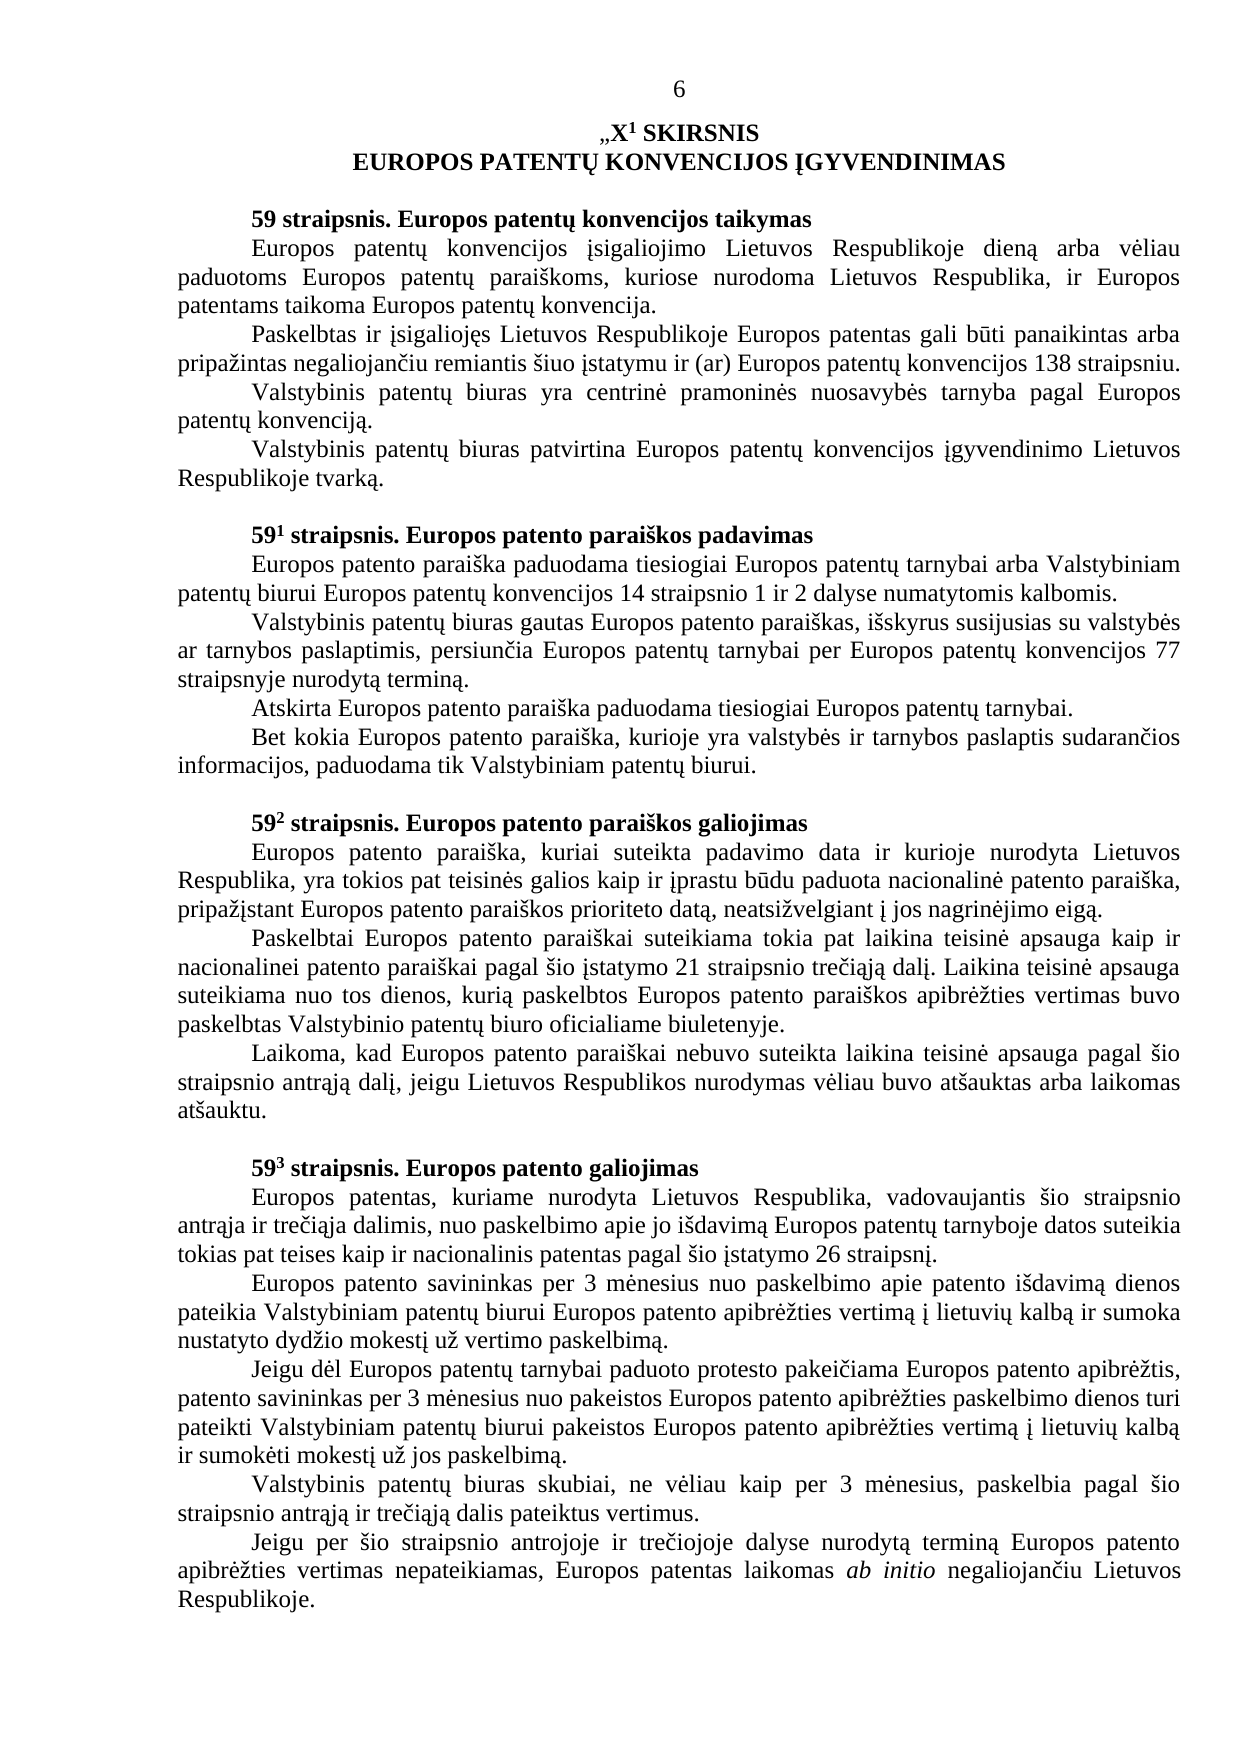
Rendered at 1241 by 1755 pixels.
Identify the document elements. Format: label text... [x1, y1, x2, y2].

text Jeigu per šio straipsnio antrojoje ir trečiojoje dalyse nurodytą terminą Europos patento apibrėžties vertimas nepateikiamas, Europos patentas laikomas ab initio negaliojančiu Lietuvos Respublikoje. [177, 1527, 1181, 1613]
text Jeigu dėl Europos patentų tarnybai paduoto protesto pakeičiama Europos patento apibrėžtis, patento savininkas per 3 mėnesius nuo pakeistos Europos patento apibrėžties paskelbimo dienos turi pateikti Valstybiniam patentų biurui pakeistos Europos patento apibrėžties vertimą į lietuvių kalbą ir sumokėti mokestį už jos paskelbimą. [177, 1354, 1181, 1469]
text „X1 SKIRSNIS [177, 118, 1181, 147]
text Valstybinis patentų biuras patvirtina Europos patentų konvencijos įgyvendinimo Lietuvos Respublikoje tvarką. [177, 434, 1181, 492]
text Europos patentas, kuriame nurodyta Lietuvos Respublika, vadovaujantis šio straipsnio antrąja ir trečiąja dalimis, nuo paskelbimo apie jo išdavimą Europos patentų tarnyboje datos suteikia tokias pat teises kaip ir nacionalinis patentas pagal šio įstatymo 26 straipsnį. [177, 1182, 1181, 1268]
text Paskelbtai Europos patento paraiškai suteikiama tokia pat laikina teisinė apsauga kaip ir nacionalinei patento paraiškai pagal šio įstatymo 21 straipsnio trečiąją dalį. Laikina teisinė apsauga suteikiama nuo tos dienos, kurią paskelbtos Europos patento paraiškos apibrėžties vertimas buvo paskelbtas Valstybinio patentų biuro oficialiame biuletenyje. [177, 923, 1181, 1038]
text Laikoma, kad Europos patento paraiškai nebuvo suteikta laikina teisinė apsauga pagal šio straipsnio antrąją dalį, jeigu Lietuvos Respublikos nurodymas vėliau buvo atšauktas arba laikomas atšauktu. [177, 1038, 1181, 1124]
text EUROPOS PATENTŲ KONVENCIJOS ĮGYVENDINIMAS [177, 147, 1181, 176]
text Valstybinis patentų biuras gautas Europos patento paraiškas, išskyrus susijusias su valstybės ar tarnybos paslaptimis, persiunčia Europos patentų tarnybai per Europos patentų konvencijos 77 straipsnyje nurodytą terminą. [177, 607, 1181, 693]
text Paskelbtas ir įsigaliojęs Lietuvos Respublikoje Europos patentas gali būti panaikintas arba pripažintas negaliojančiu remiantis šiuo įstatymu ir (ar) Europos patentų konvencijos 138 straipsniu. [177, 319, 1181, 377]
text Europos patento savininkas per 3 mėnesius nuo paskelbimo apie patento išdavimą dienos pateikia Valstybiniam patentų biurui Europos patento apibrėžties vertimą į lietuvių kalbą ir sumoka nustatyto dydžio mokestį už vertimo paskelbimą. [177, 1268, 1181, 1354]
text Europos patentų konvencijos įsigaliojimo Lietuvos Respublikoje dieną arba vėliau paduotoms Europos patentų paraiškoms, kuriose nurodoma Lietuvos Respublika, ir Europos patentams taikoma Europos patentų konvencija. [177, 233, 1181, 319]
text Valstybinis patentų biuras skubiai, ne vėliau kaip per 3 mėnesius, paskelbia pagal šio straipsnio antrąją ir trečiąją dalis pateiktus vertimus. [177, 1469, 1181, 1527]
text Europos patento paraiška, kuriai suteikta padavimo data ir kurioje nurodyta Lietuvos Respublika, yra tokios pat teisinės galios kaip ir įprastu būdu paduota nacionalinė patento paraiška, pripažįstant Europos patento paraiškos prioriteto datą, neatsižvelgiant į jos nagrinėjimo eigą. [177, 837, 1181, 923]
text Europos patento paraiška paduodama tiesiogiai Europos patentų tarnybai arba Valstybiniam patentų biurui Europos patentų konvencijos 14 straipsnio 1 ir 2 dalyse numatytomis kalbomis. [177, 549, 1181, 607]
text Atskirta Europos patento paraiška paduodama tiesiogiai Europos patentų tarnybai. [177, 693, 1181, 722]
text 591 straipsnis. Europos patento paraiškos padavimas [177, 521, 1181, 549]
text Bet kokia Europos patento paraiška, kurioje yra valstybės ir tarnybos paslaptis sudarančios informacijos, paduodama tik Valstybiniam patentų biurui. [177, 722, 1181, 779]
text 593 straipsnis. Europos patento galiojimas [177, 1153, 1181, 1182]
text Valstybinis patentų biuras yra centrinė pramoninės nuosavybės tarnyba pagal Europos patentų konvenciją. [177, 377, 1181, 434]
text 59 straipsnis. Europos patentų konvencijos taikymas [177, 204, 1181, 233]
text 592 straipsnis. Europos patento paraiškos galiojimas [177, 808, 1181, 837]
